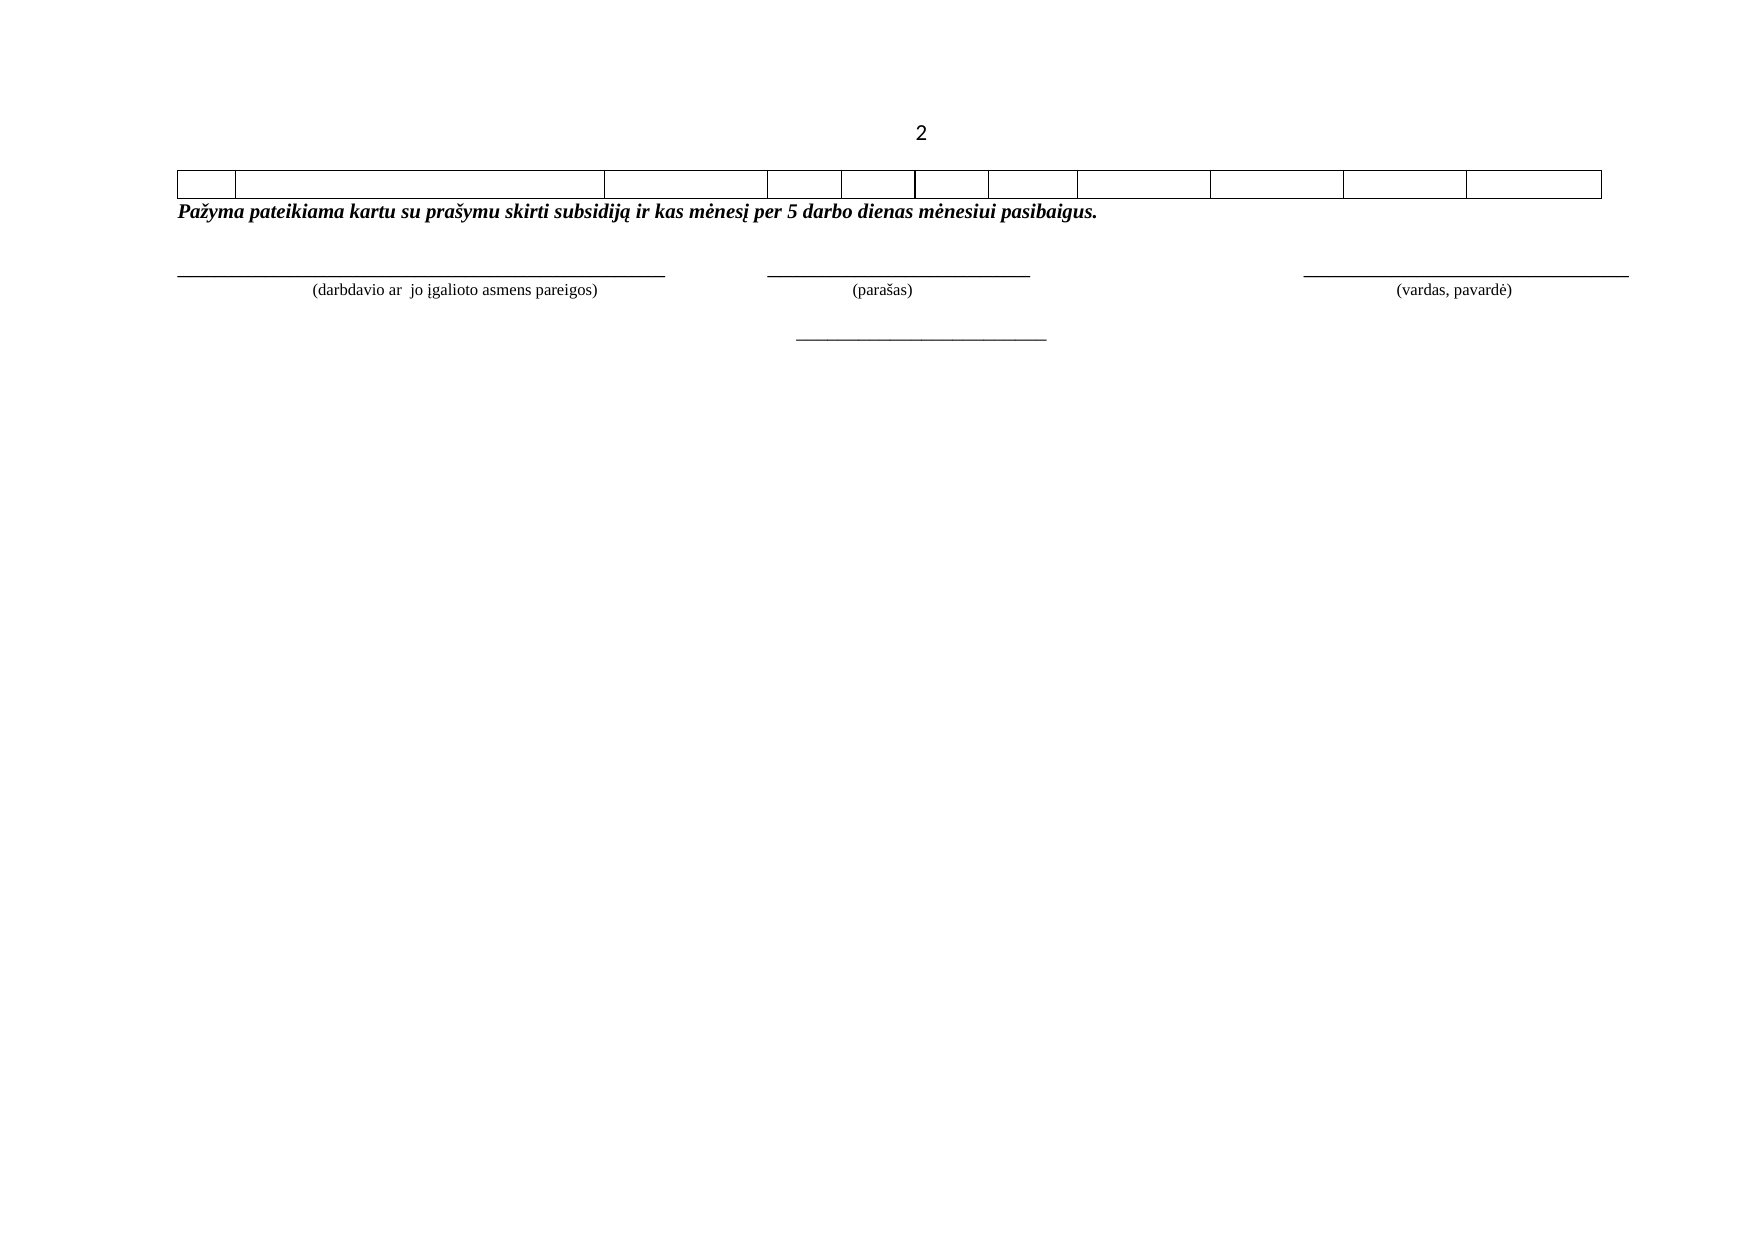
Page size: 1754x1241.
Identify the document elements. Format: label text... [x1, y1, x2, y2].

text _______________________________________ _____________________ __________________________ [177, 251, 1665, 280]
text ________________________ [177, 318, 1665, 343]
text (darbdavio ar jo įgalioto asmens pareigos) (parašas) (vardas, pavardė) [177, 280, 1665, 299]
table_cell [1344, 171, 1466, 198]
text Pažyma pateikiama kartu su prašymu skirti subsidiją ir kas mėnesį per 5 darbo dienas mėnesiui pasibaigus. [177, 199, 1665, 223]
table_cell [1078, 171, 1210, 198]
table_cell [768, 171, 841, 198]
table_cell [178, 171, 235, 198]
table_cell [1467, 171, 1601, 198]
table_cell [989, 171, 1077, 198]
table_cell [236, 171, 604, 198]
table_cell [916, 171, 988, 198]
table_cell [842, 171, 914, 198]
table_cell [1211, 171, 1343, 198]
table_cell [605, 171, 767, 198]
